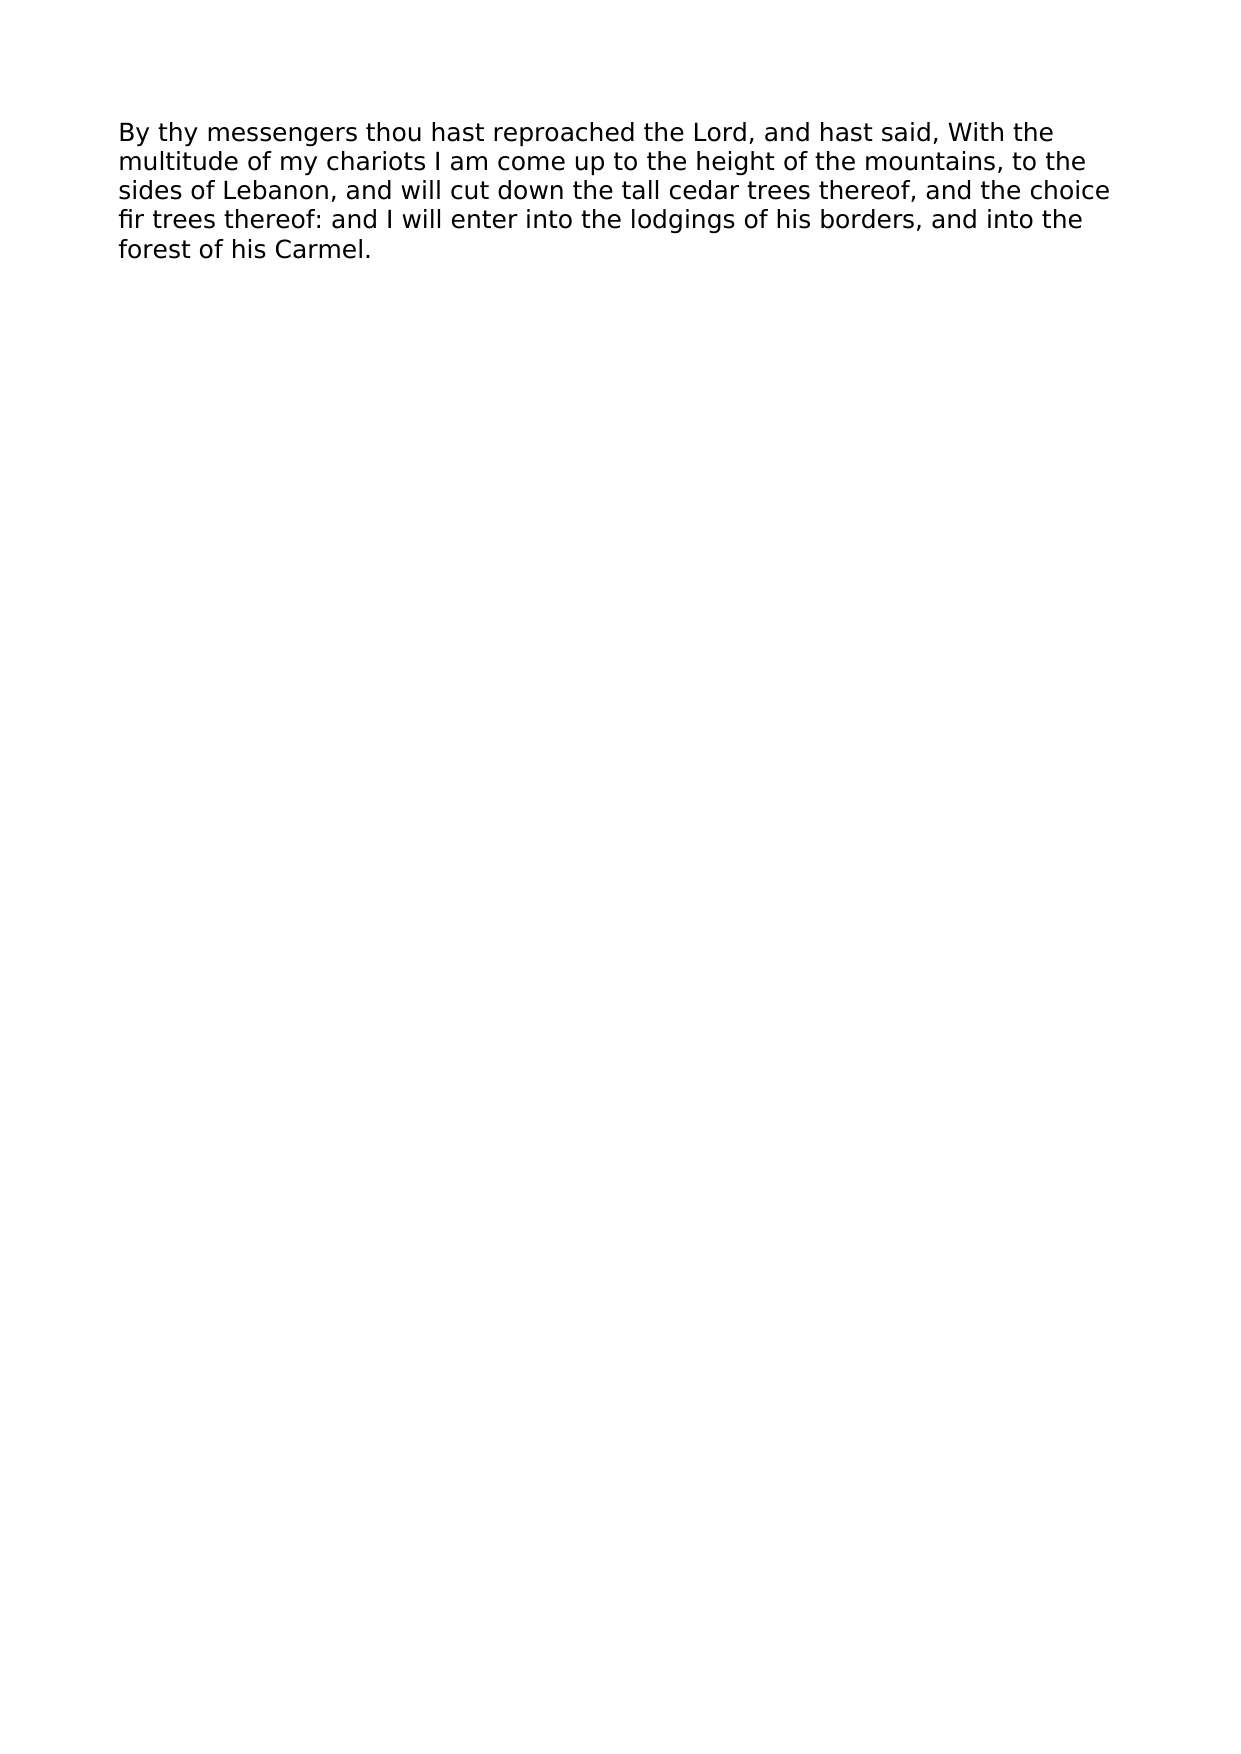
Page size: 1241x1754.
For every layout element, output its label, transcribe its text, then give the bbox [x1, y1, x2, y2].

text By thy messengers thou hast reproached the Lord, and hast said, With the multitude of my chariots I am come up to the height of the mountains, to the sides of Lebanon, and will cut down the tall cedar trees thereof, and the choice fir trees thereof: and I will enter into the lodgings of his borders, and into the forest of his Carmel. [118, 118, 1122, 264]
